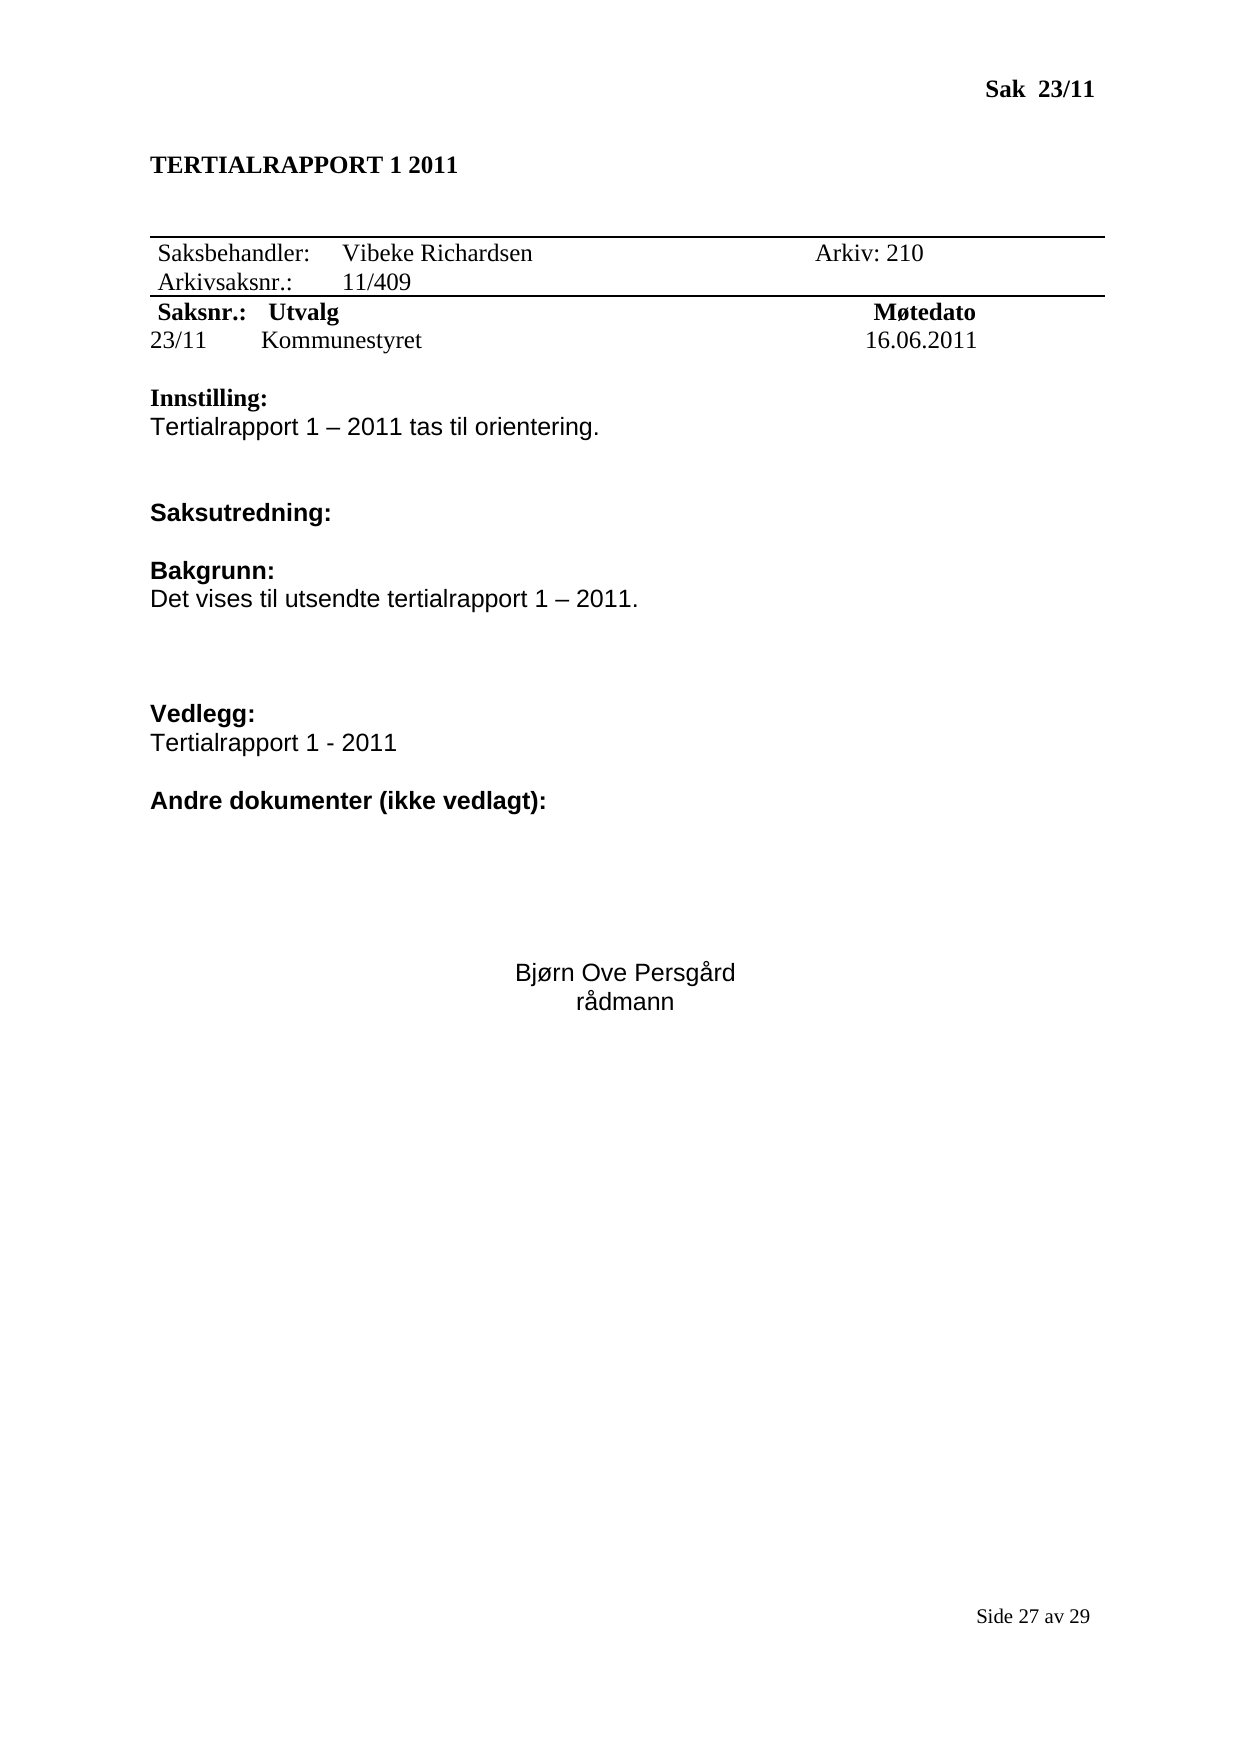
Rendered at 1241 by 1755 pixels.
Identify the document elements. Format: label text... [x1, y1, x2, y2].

text 23/11 Kommunestyret 16.06.2011 [150, 326, 1100, 354]
table_cell Saksnr.: [150, 297, 261, 326]
text rådmann [150, 987, 1100, 1016]
table_header Arkiv: 210 [808, 238, 1104, 267]
table_cell [808, 267, 1104, 295]
table_cell [1105, 267, 1115, 295]
text Bakgrunn: [150, 556, 1100, 584]
text Bjørn Ove Persgård [150, 958, 1100, 987]
text Saksutredning: [150, 498, 1100, 527]
text Vedlegg: [150, 699, 1100, 728]
text Tertialrapport 1 – 2011 tas til orientering. [150, 412, 1100, 441]
table_cell [576, 267, 807, 295]
text Innstilling: [150, 383, 1100, 412]
text Andre dokumenter (ikke vedlagt): [150, 786, 1100, 814]
table_cell Møtedato [866, 295, 1115, 326]
table_header [1105, 236, 1115, 267]
text TERTIALRAPPORT 1 2011 [150, 150, 1100, 179]
table_cell Utvalg [261, 297, 866, 326]
table_header Saksbehandler: [150, 238, 334, 267]
text Det vises til utsendte tertialrapport 1 – 2011. [150, 584, 1100, 613]
text Tertialrapport 1 - 2011 [150, 728, 1100, 757]
table_header Vibeke Richardsen [335, 238, 807, 267]
table_cell 11/409 [335, 267, 576, 295]
table_cell Arkivsaksnr.: [150, 267, 334, 295]
